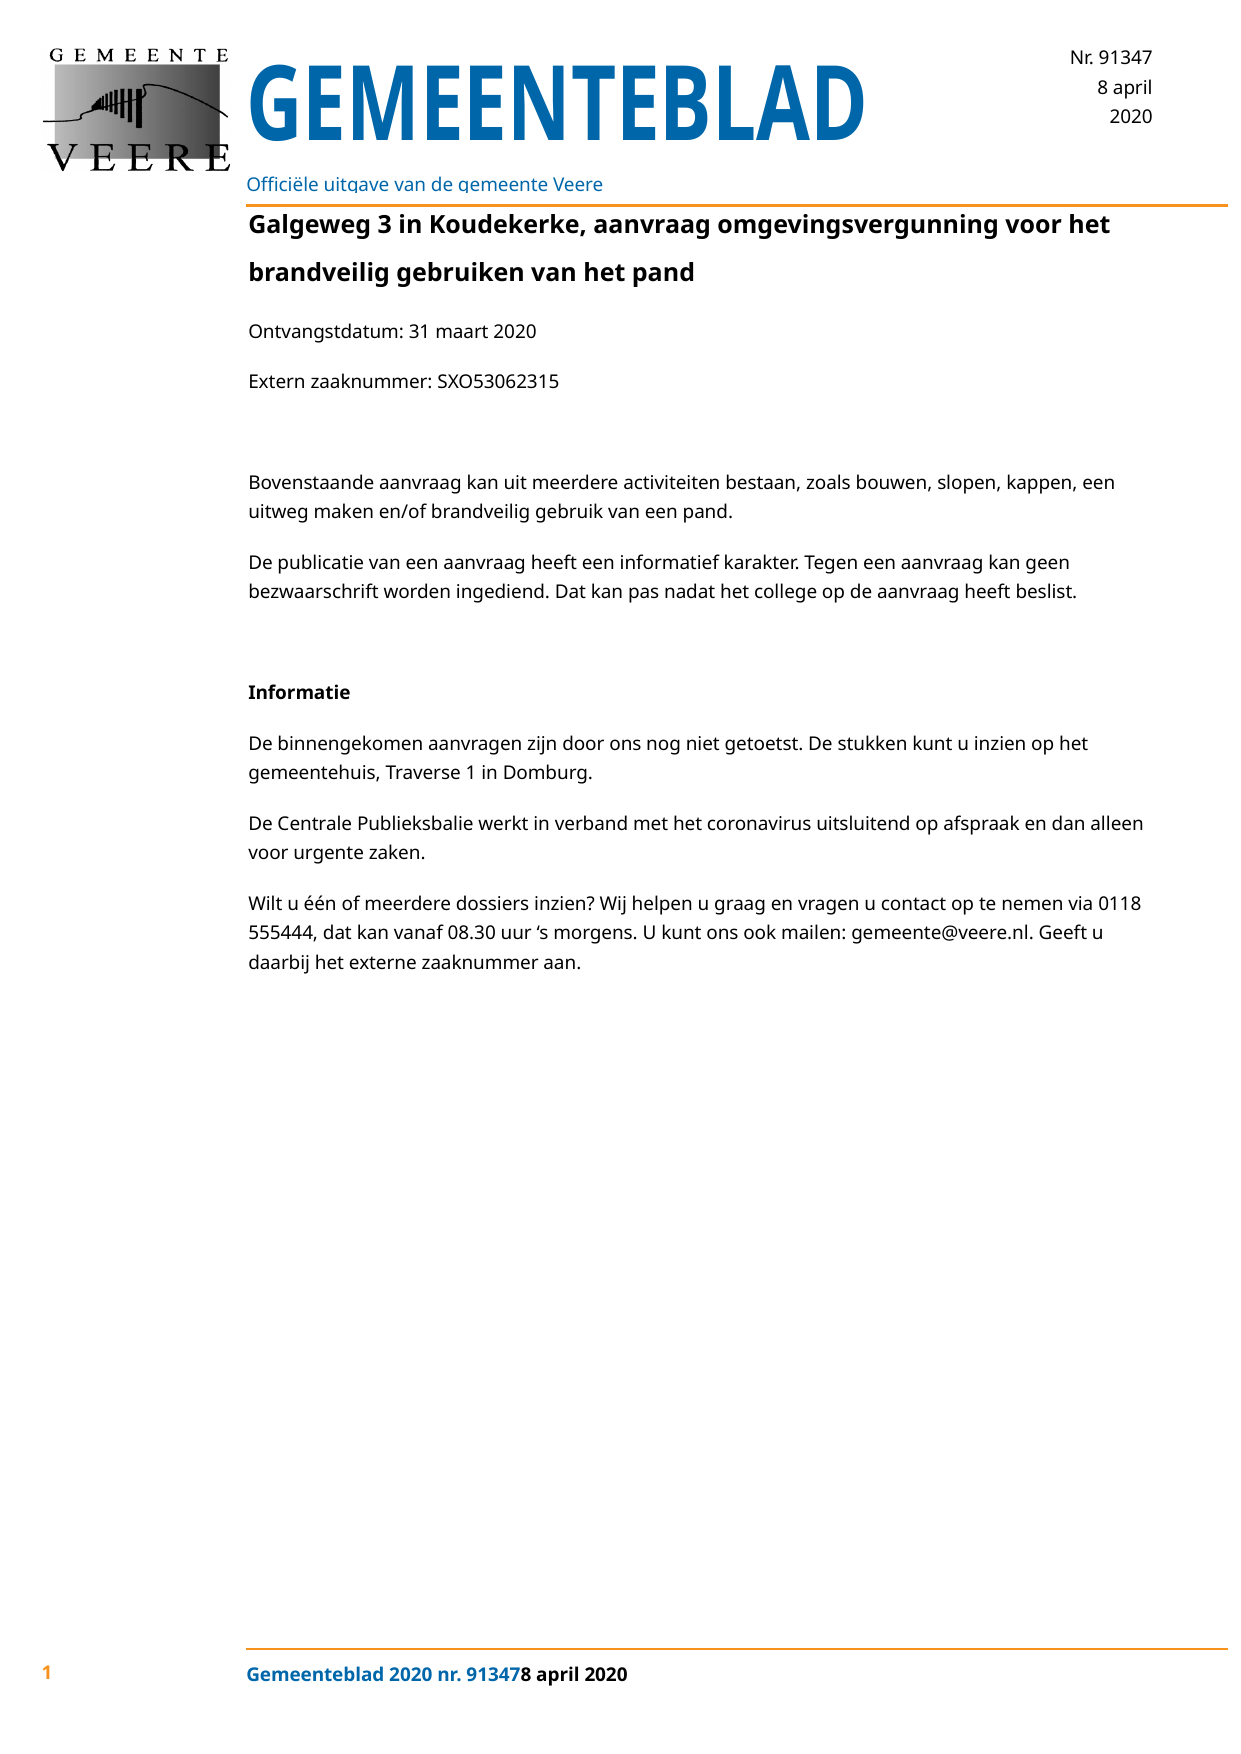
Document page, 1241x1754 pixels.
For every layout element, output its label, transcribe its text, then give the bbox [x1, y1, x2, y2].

text Ontvangstdatum: 31 maart 2020 [248, 318, 1152, 344]
text Galgeweg 3 in Koudekerke, aanvraag omgevingsvergunning voor het brandveilig gebruiken van het pand [248, 207, 1152, 288]
picture [41, 47, 231, 172]
text Informatie [248, 679, 1152, 705]
text De Centrale Publieksbalie werkt in verband met het coronavirus uitsluitend op afspraak en dan alleen voor urgente zaken. [248, 810, 1152, 865]
text De publicatie van een aanvraag heeft een informatief karakter. Tegen een aanvraag kan geen bezwaarschrift worden ingediend. Dat kan pas nadat het college op de aanvraag heeft beslist. [248, 549, 1152, 604]
text Extern zaaknummer: SXO53062315 [248, 368, 1152, 394]
text Bovenstaande aanvraag kan uit meerdere activiteiten bestaan, zoals bouwen, slopen, kappen, een uitweg maken en/of brandveilig gebruik van een pand. [248, 469, 1152, 524]
text De binnengekomen aanvragen zijn door ons nog niet getoetst. De stukken kunt u inzien op het gemeentehuis, Traverse 1 in Domburg. [248, 730, 1152, 785]
text Wilt u één of meerdere dossiers inzien? Wij helpen u graag en vragen u contact op te nemen via 0118 555444, dat kan vanaf 08.30 uur ‘s morgens. U kunt ons ook mailen: gemeente@veere.nl. Geeft u daarbij het externe zaaknummer aan. [248, 890, 1152, 975]
